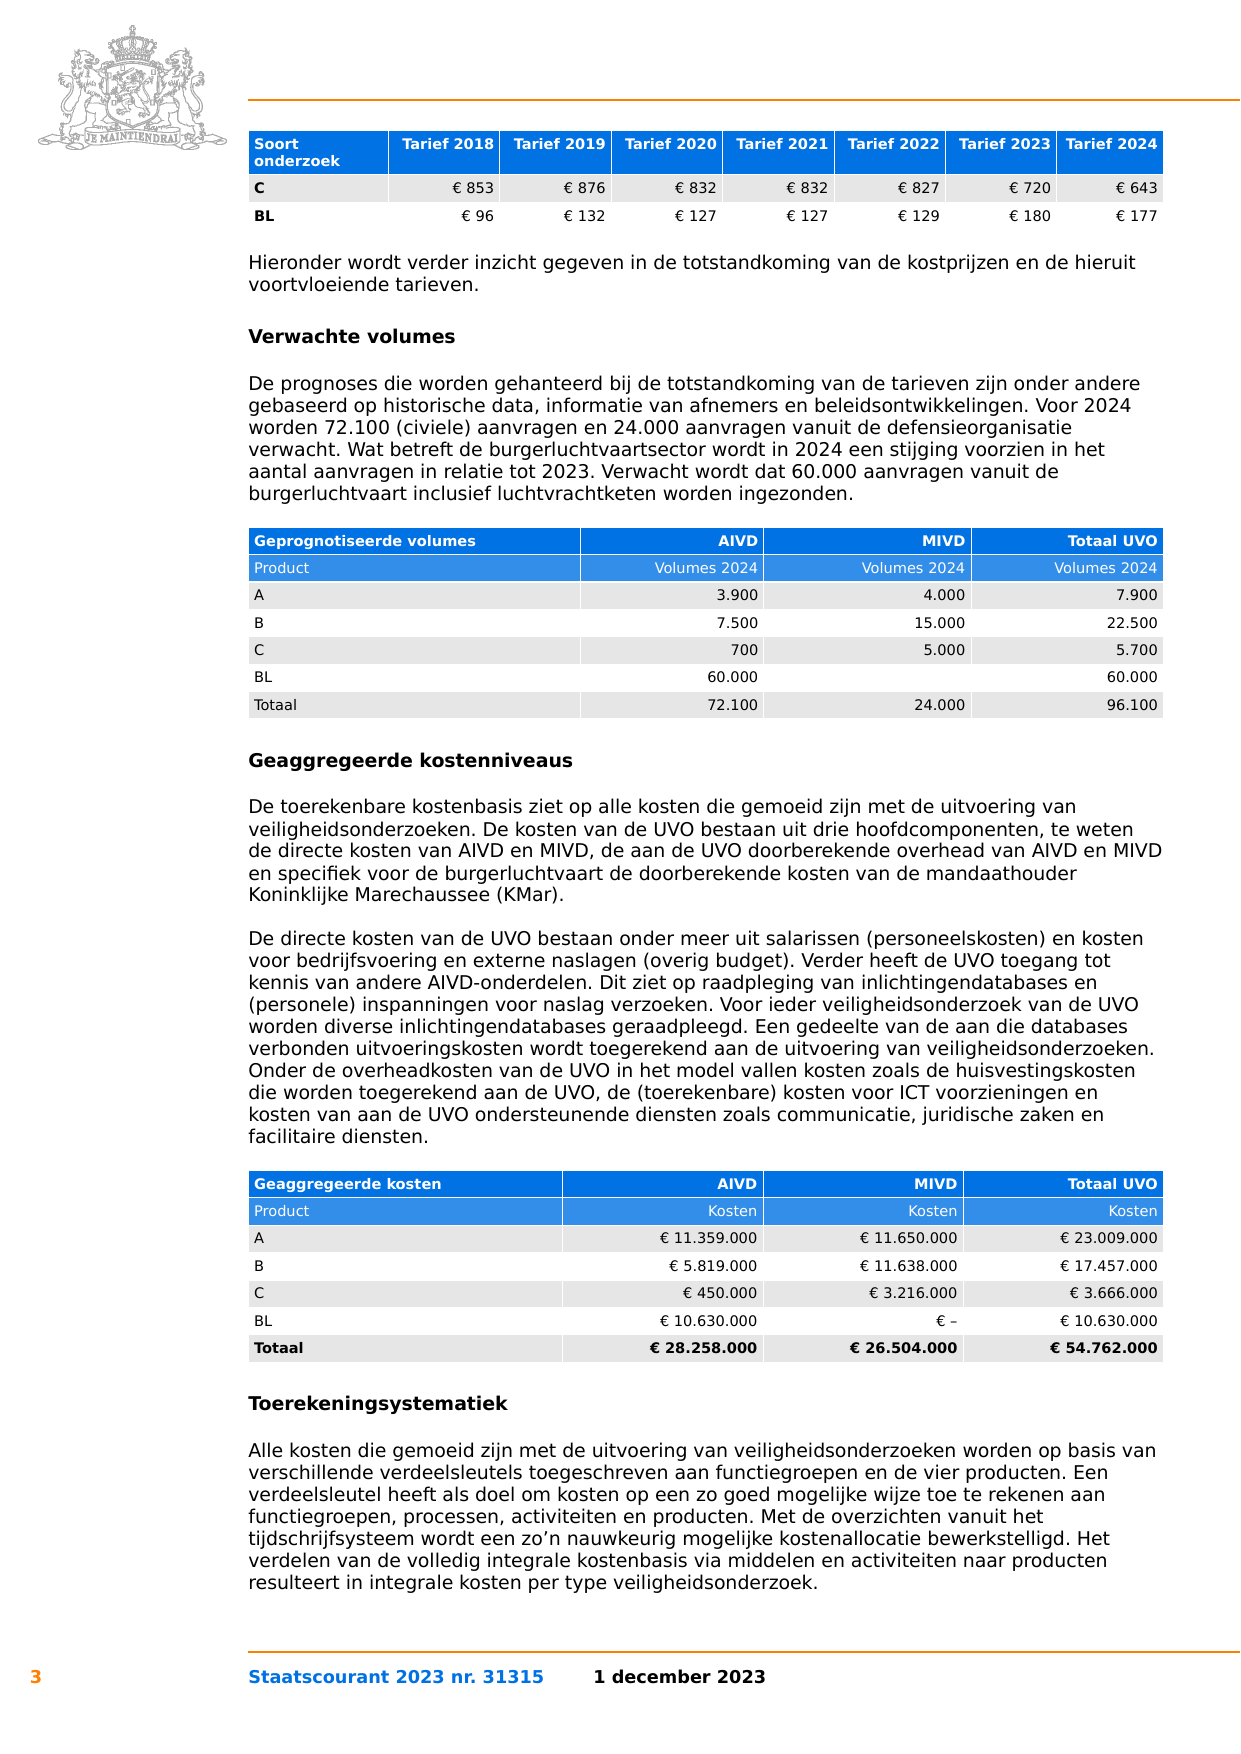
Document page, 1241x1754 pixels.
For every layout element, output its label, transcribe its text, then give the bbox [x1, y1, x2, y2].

table_cell € 96 [389, 203, 499, 229]
table_cell 15.000 [764, 610, 971, 636]
table_cell € 17.457.000 [964, 1253, 1163, 1279]
table_cell C [249, 175, 388, 202]
table_cell Product [249, 1198, 562, 1225]
text Hieronder wordt verder inzicht gegeven in de totstandkoming van de kostprijzen en de hieruit voortvloeiende tarieven. [248, 252, 1163, 296]
table_header Totaal UVO [972, 528, 1163, 554]
text De directe kosten van de UVO bestaan onder meer uit salarissen (personeelskosten) en kosten voor bedrijfsvoering en externe naslagen (overig budget). Verder heeft de UVO toegang tot kennis van andere AIVD-onderdelen. Dit ziet op raadpleging van inlichtingendatabases en (personele) inspanningen voor naslag verzoeken. Voor ieder veiligheidsonderzoek van de UVO worden diverse inlichtingendatabases geraadpleegd. Een gedeelte van de aan die databases verbonden uitvoeringskosten wordt toegerekend aan de uitvoering van veiligheidsonderzoeken. Onder de overheadkosten van de UVO in het model vallen kosten zoals de huisvestingskosten die worden toegerekend aan de UVO, de (toerekenbare) kosten voor ICT voorzieningen en kosten van aan de UVO ondersteunende diensten zoals communicatie, juridische zaken en facilitaire diensten. [248, 928, 1163, 1148]
table_cell € 132 [500, 203, 611, 229]
table_cell € 853 [389, 175, 499, 202]
table_cell € 10.630.000 [563, 1308, 763, 1334]
table_cell € 10.630.000 [964, 1308, 1163, 1334]
picture [38, 25, 227, 150]
table_cell € – [764, 1308, 963, 1334]
table_cell 96.100 [972, 692, 1163, 718]
table_cell € 720 [946, 175, 1056, 202]
table_cell Product [249, 555, 580, 581]
table_cell 7.900 [972, 583, 1163, 609]
table_cell € 3.216.000 [764, 1281, 963, 1307]
table_cell Totaal [249, 1335, 562, 1362]
table_header Tarief 2022 [835, 131, 945, 174]
table_cell Kosten [563, 1198, 763, 1225]
table_cell € 11.359.000 [563, 1226, 763, 1252]
text De prognoses die worden gehanteerd bij de totstandkoming van de tarieven zijn onder andere gebaseerd op historische data, informatie van afnemers en beleidsontwikkelingen. Voor 2024 worden 72.100 (civiele) aanvragen en 24.000 aanvragen vanuit de defensieorganisatie verwacht. Wat betreft de burgerluchtvaartsector wordt in 2024 een stijging voorzien in het aantal aanvragen in relatie tot 2023. Verwacht wordt dat 60.000 aanvragen vanuit de burgerluchtvaart inclusief luchtvrachtketen worden ingezonden. [248, 373, 1163, 505]
table_cell 22.500 [972, 610, 1163, 636]
table_cell 24.000 [764, 692, 971, 718]
table_cell BL [249, 203, 388, 229]
table_cell € 129 [835, 203, 945, 229]
table_cell 3.900 [581, 583, 763, 609]
table_cell A [249, 1226, 562, 1252]
table_cell Volumes 2024 [972, 555, 1163, 581]
table_cell € 180 [946, 203, 1056, 229]
table_cell € 177 [1057, 203, 1163, 229]
table_cell € 11.650.000 [764, 1226, 963, 1252]
text De toerekenbare kostenbasis ziet op alle kosten die gemoeid zijn met de uitvoering van veiligheidsonderzoeken. De kosten van de UVO bestaan uit drie hoofdcomponenten, te weten de directe kosten van AIVD en MIVD, de aan de UVO doorberekende overhead van AIVD en MIVD en specifiek voor de burgerluchtvaart de doorberekende kosten van de mandaathouder Koninklijke Marechaussee (KMar). [248, 796, 1163, 906]
table_cell Volumes 2024 [764, 555, 971, 581]
table_cell [764, 665, 971, 691]
table_cell € 450.000 [563, 1281, 763, 1307]
table_cell Kosten [764, 1198, 963, 1225]
subtitle Toerekeningsystematiek [248, 1393, 1163, 1415]
table_cell € 876 [500, 175, 611, 202]
table_cell € 23.009.000 [964, 1226, 1163, 1252]
table_cell € 643 [1057, 175, 1163, 202]
table_cell € 11.638.000 [764, 1253, 963, 1279]
table_cell 4.000 [764, 583, 971, 609]
table_header Tarief 2020 [612, 131, 722, 174]
table_cell C [249, 637, 580, 664]
table_cell 5.000 [764, 637, 971, 664]
table_cell 60.000 [581, 665, 763, 691]
subtitle Verwachte volumes [248, 326, 1163, 348]
table_cell € 54.762.000 [964, 1335, 1163, 1362]
table_cell 60.000 [972, 665, 1163, 691]
table_cell B [249, 610, 580, 636]
table_header Tarief 2018 [389, 131, 499, 174]
table_cell BL [249, 665, 580, 691]
table_header Tarief 2019 [500, 131, 611, 174]
table_cell € 26.504.000 [764, 1335, 963, 1362]
table_cell € 827 [835, 175, 945, 202]
table_cell 5.700 [972, 637, 1163, 664]
table_header Tarief 2023 [946, 131, 1056, 174]
table_cell 72.100 [581, 692, 763, 718]
table_cell € 832 [612, 175, 722, 202]
table_header AIVD [563, 1171, 763, 1197]
table_header MIVD [764, 528, 971, 554]
table_header Geprognotiseerde volumes [249, 528, 580, 554]
table_cell € 3.666.000 [964, 1281, 1163, 1307]
table_cell A [249, 583, 580, 609]
table_cell C [249, 1281, 562, 1307]
table_cell Totaal [249, 692, 580, 718]
table_cell Volumes 2024 [581, 555, 763, 581]
table_header Tarief 2021 [723, 131, 834, 174]
table_cell 7.500 [581, 610, 763, 636]
table_cell B [249, 1253, 562, 1279]
table_header Totaal UVO [964, 1171, 1163, 1197]
subtitle Geaggregeerde kostenniveaus [248, 749, 1163, 771]
table_cell Kosten [964, 1198, 1163, 1225]
table_header MIVD [764, 1171, 963, 1197]
table_cell € 5.819.000 [563, 1253, 763, 1279]
table_cell € 832 [723, 175, 834, 202]
table_header Tarief 2024 [1057, 131, 1163, 174]
text Alle kosten die gemoeid zijn met de uitvoering van veiligheidsonderzoeken worden op basis van verschillende verdeelsleutels toegeschreven aan functiegroepen en de vier producten. Een verdeelsleutel heeft als doel om kosten op een zo goed mogelijke wijze toe te rekenen aan functiegroepen, processen, activiteiten en producten. Met de overzichten vanuit het tijdschrijfsysteem wordt een zo’n nauwkeurig mogelijke kostenallocatie bewerkstelligd. Het verdelen van de volledig integrale kostenbasis via middelen en activiteiten naar producten resulteert in integrale kosten per type veiligheidsonderzoek. [248, 1440, 1163, 1593]
table_header AIVD [581, 528, 763, 554]
table_cell 700 [581, 637, 763, 664]
table_cell € 127 [723, 203, 834, 229]
table_header Soort onderzoek [249, 131, 388, 174]
table_header Geaggregeerde kosten [249, 1171, 562, 1197]
table_cell € 28.258.000 [563, 1335, 763, 1362]
table_cell € 127 [612, 203, 722, 229]
table_cell BL [249, 1308, 562, 1334]
